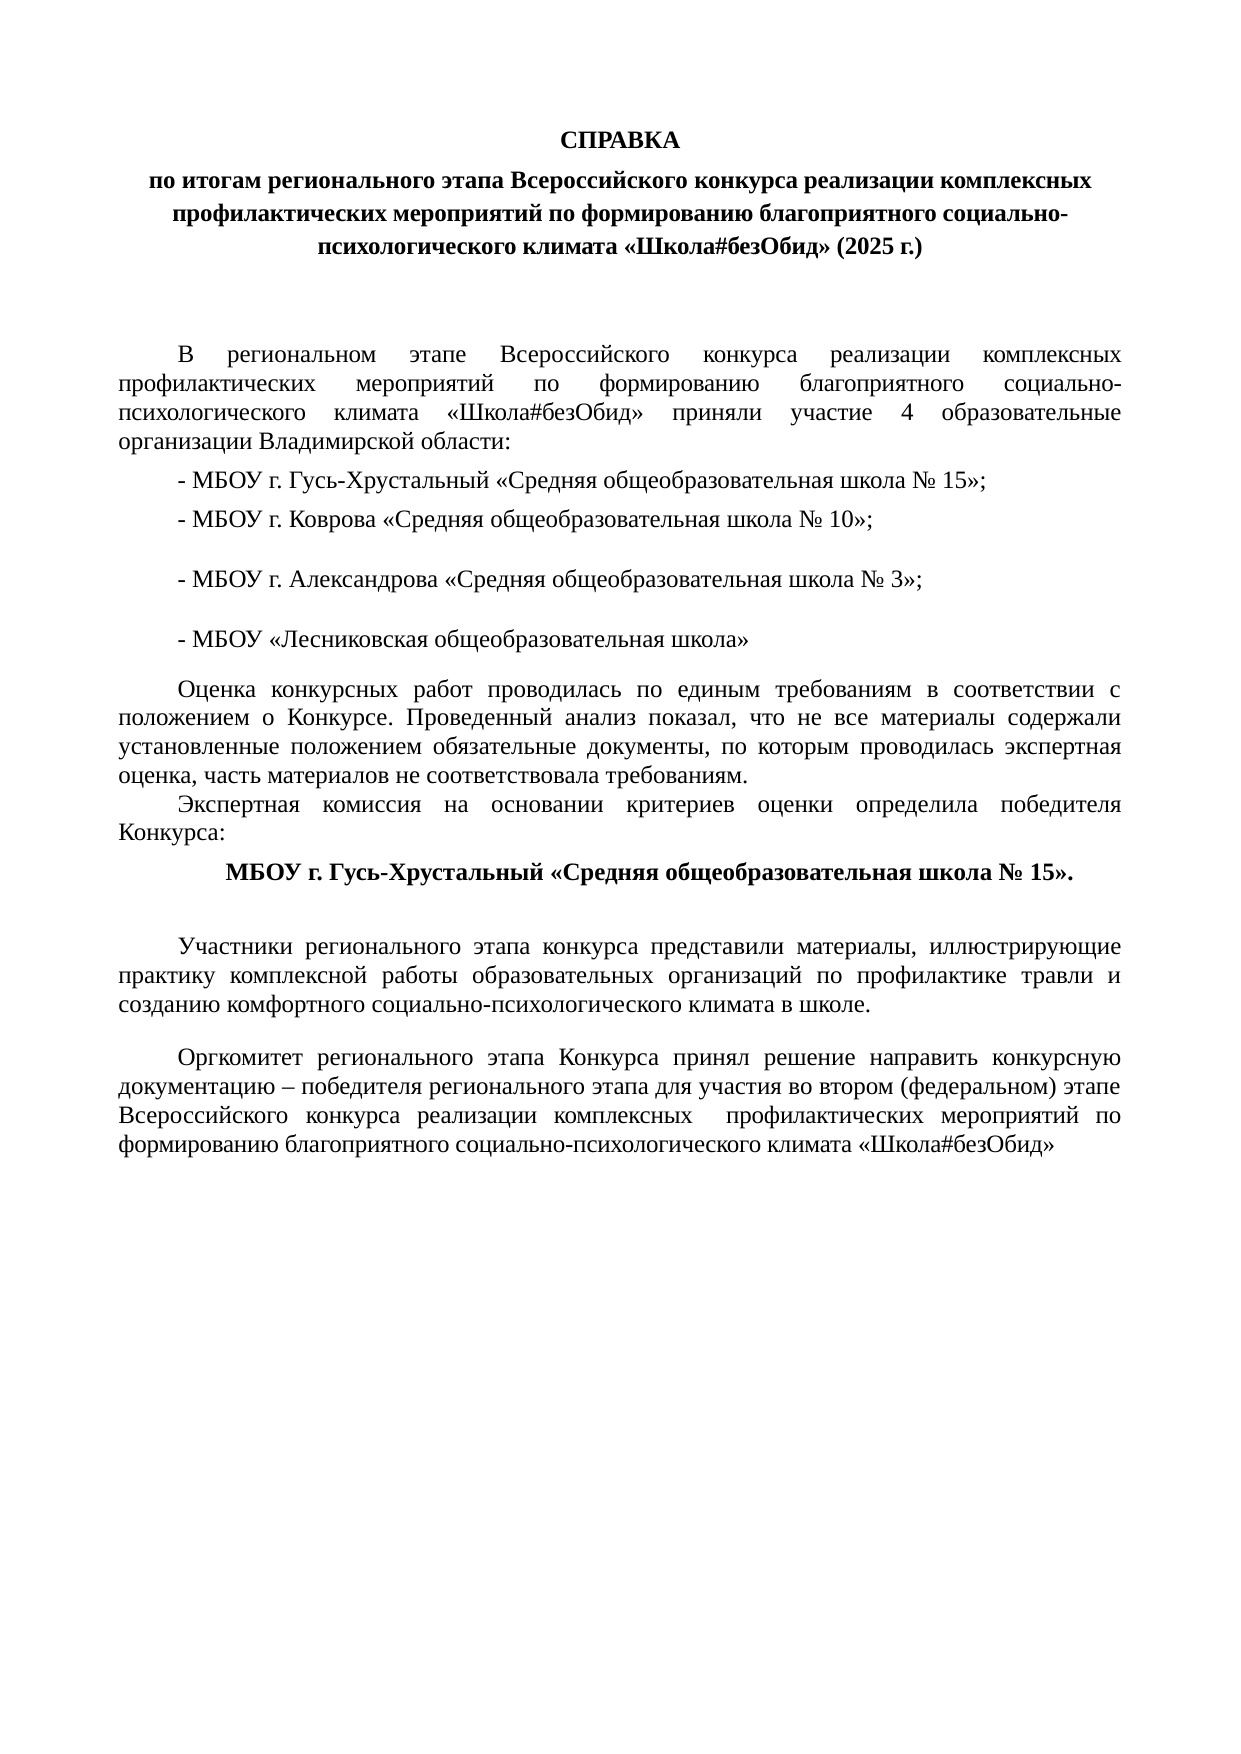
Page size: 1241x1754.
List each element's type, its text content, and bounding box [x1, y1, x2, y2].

text МБОУ г. Гусь-Хрустальный «Средняя общеобразовательная школа № 15». [118, 857, 1122, 885]
text - МБОУ г. Коврова «Средняя общеобразовательная школа № 10»; [118, 504, 1122, 533]
text Участники регионального этапа конкурса представили материалы, иллюстрирующие практику комплексной работы образовательных организаций по профилактике травли и созданию комфортного социально-психологического климата в школе. [118, 931, 1122, 1017]
text СПРАВКА [118, 125, 1122, 154]
text Экспертная комиссия на основании критериев оценки определила победителя Конкурса: [118, 789, 1122, 846]
text Оргкомитет регионального этапа Конкурса принял решение направить конкурсную документацию – победителя регионального этапа для участия во втором (федеральном) этапе Всероссийского конкурса реализации комплексных профилактических мероприятий по формированию благоприятного социально-психологического климата «Школа#безОбид» [118, 1042, 1122, 1157]
text - МБОУ «Лесниковская общеобразовательная школа» [118, 624, 1122, 653]
text Оценка конкурсных работ проводилась по единым требованиям в соответствии с положением о Конкурсе. Проведенный анализ показал, что не все материалы содержали установленные положением обязательные документы, по которым проводилась экспертная оценка, часть материалов не соответствовала требованиям. [118, 674, 1122, 789]
text - МБОУ г. Гусь-Хрустальный «Средняя общеобразовательная школа № 15»; [118, 465, 1122, 494]
text - МБОУ г. Александрова «Средняя общеобразовательная школа № 3»; [118, 564, 1122, 593]
text В региональном этапе Всероссийского конкурса реализации комплексных профилактических мероприятий по формированию благоприятного социально-психологического климата «Школа#безОбид» приняли участие 4 образовательные организации Владимирской области: [118, 339, 1122, 454]
text по итогам регионального этапа Всероссийского конкурса реализации комплексных профилактических мероприятий по формированию благоприятного социально-психологического климата «Школа#безОбид» (2025 г.) [118, 165, 1122, 260]
